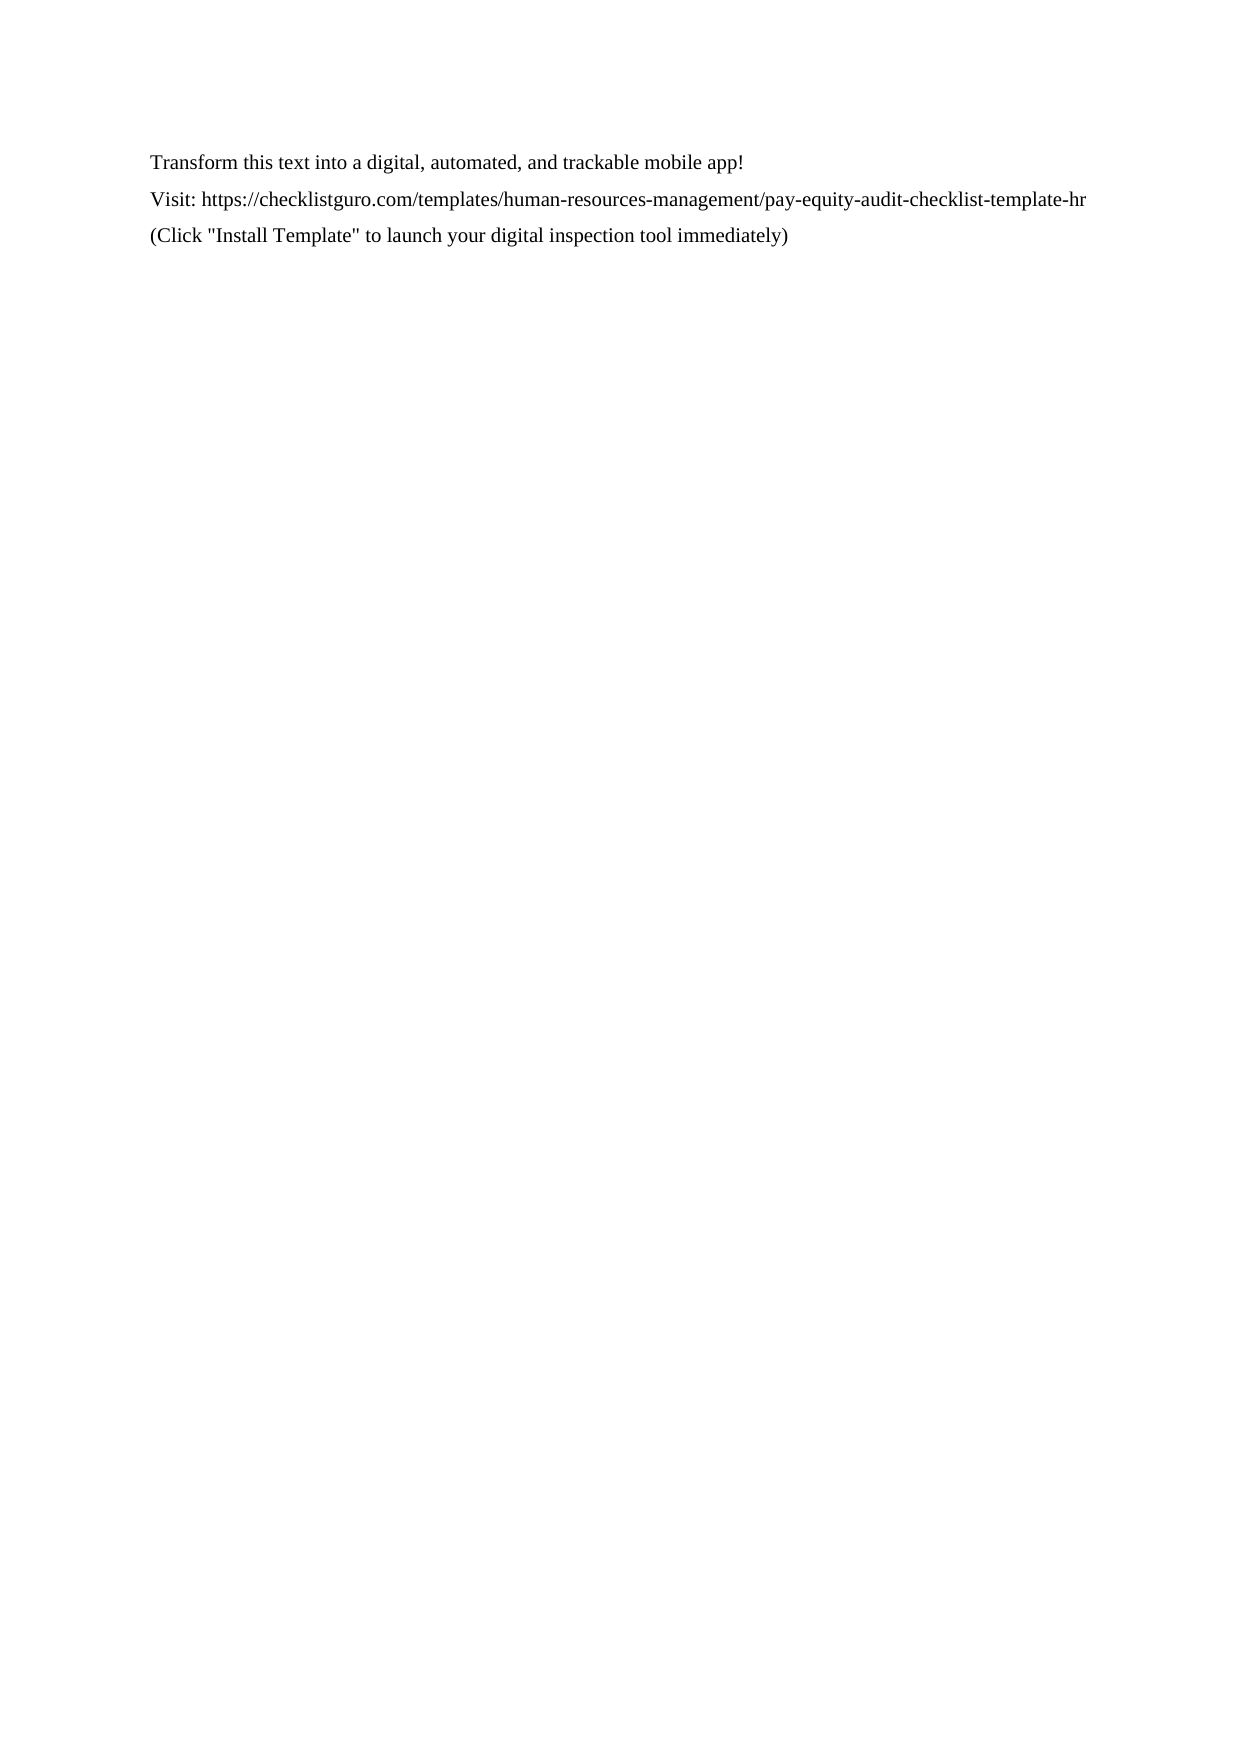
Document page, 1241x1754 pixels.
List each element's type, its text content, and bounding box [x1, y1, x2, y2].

text (Click "Install Template" to launch your digital inspection tool immediately) [150, 223, 1090, 247]
text Visit: https://checklistguro.com/templates/human-resources-management/pay-equity-audit-checklist-template-hr [150, 187, 1090, 211]
text Transform this text into a digital, automated, and trackable mobile app! [150, 150, 1090, 174]
